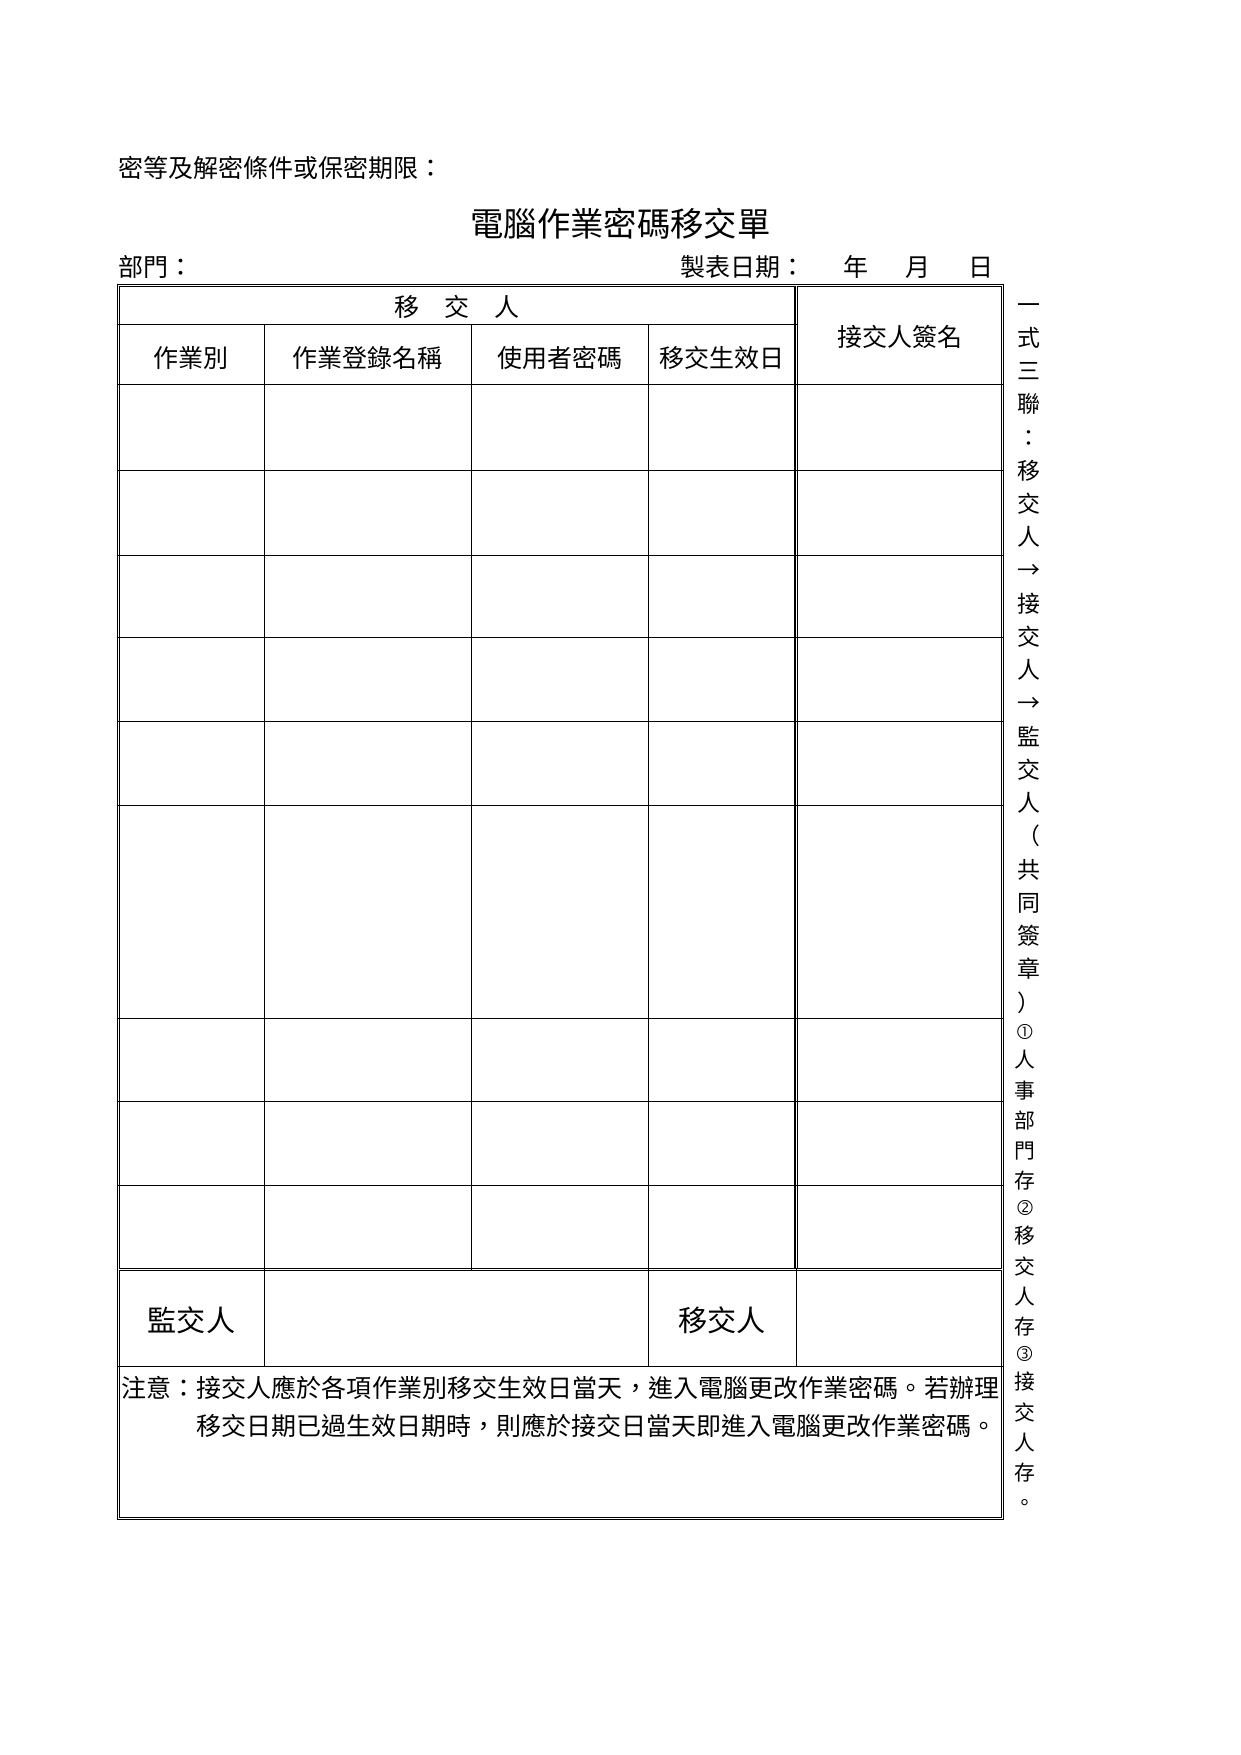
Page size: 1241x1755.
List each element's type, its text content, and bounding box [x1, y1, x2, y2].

table_cell [265, 638, 471, 721]
table_cell [798, 722, 1001, 805]
table_cell [798, 1186, 1001, 1268]
table_cell [265, 556, 471, 637]
table_header 接交人簽名 [798, 287, 1001, 384]
table_cell [120, 1102, 264, 1185]
table_cell [472, 806, 648, 1018]
table_cell [120, 722, 264, 805]
text 密等及解密條件或保密期限： [118, 148, 1122, 185]
table_cell 注意：接交人應於各項作業別移交生效日當天，進入電腦更改作業密碼。若辦理移交日期已過生效日期時，則應於接交日當天即進入電腦更改作業密碼。 [120, 1367, 1001, 1517]
table_cell [798, 1019, 1001, 1101]
table_cell [120, 1186, 264, 1268]
table_cell [649, 722, 794, 805]
text 電腦作業密碼移交單 [118, 198, 1122, 246]
table_cell [472, 1186, 648, 1268]
table_header 移 交 人 [120, 287, 794, 324]
table_cell [472, 556, 648, 637]
table_cell [472, 1102, 648, 1185]
table_cell 監交人 [120, 1271, 264, 1366]
table_cell [265, 1271, 648, 1366]
table_cell [120, 385, 264, 470]
table_cell [649, 806, 794, 1018]
table_cell [798, 806, 1001, 1018]
table_cell [120, 1019, 264, 1101]
table_cell [472, 722, 648, 805]
table_cell [265, 385, 471, 470]
table_cell [265, 471, 471, 554]
table_cell [265, 806, 471, 1018]
table_cell [797, 1271, 1001, 1366]
table_cell [798, 385, 1001, 470]
table_cell [265, 1186, 471, 1268]
table_cell [120, 806, 264, 1018]
table_cell [472, 1019, 648, 1101]
table_cell [798, 1102, 1001, 1185]
table_cell [798, 638, 1001, 721]
table_cell [649, 1102, 794, 1185]
table_cell 移交人 [649, 1271, 796, 1366]
table_cell [120, 556, 264, 637]
table_header 一式三聯：移交人→接交人→監交人（共同簽章） [1004, 284, 1047, 1018]
table_cell [265, 1102, 471, 1185]
table_cell [649, 638, 794, 721]
table_cell [472, 638, 648, 721]
table_cell [120, 471, 264, 554]
table_cell [798, 471, 1001, 554]
table_cell [472, 471, 648, 554]
table_cell [649, 556, 794, 637]
table_cell [472, 385, 648, 470]
table_cell [649, 385, 794, 470]
table_cell  人 事 部 門 存  移 交 人 存  接 交 人 存 。 [1004, 1018, 1047, 1517]
table_cell [649, 1019, 794, 1101]
table_cell [120, 638, 264, 721]
table_cell 作業登錄名稱 [265, 325, 471, 384]
table_cell 作業別 [120, 325, 264, 384]
table_cell [649, 1186, 794, 1268]
table_cell [798, 556, 1001, 637]
table_cell [265, 722, 471, 805]
table_cell 移交生效日 [649, 325, 794, 384]
table_cell [649, 471, 794, 554]
text 部門： 製表日期： 年 月 日 [118, 246, 1122, 283]
table_cell 使用者密碼 [472, 325, 648, 384]
table_cell [265, 1019, 471, 1101]
